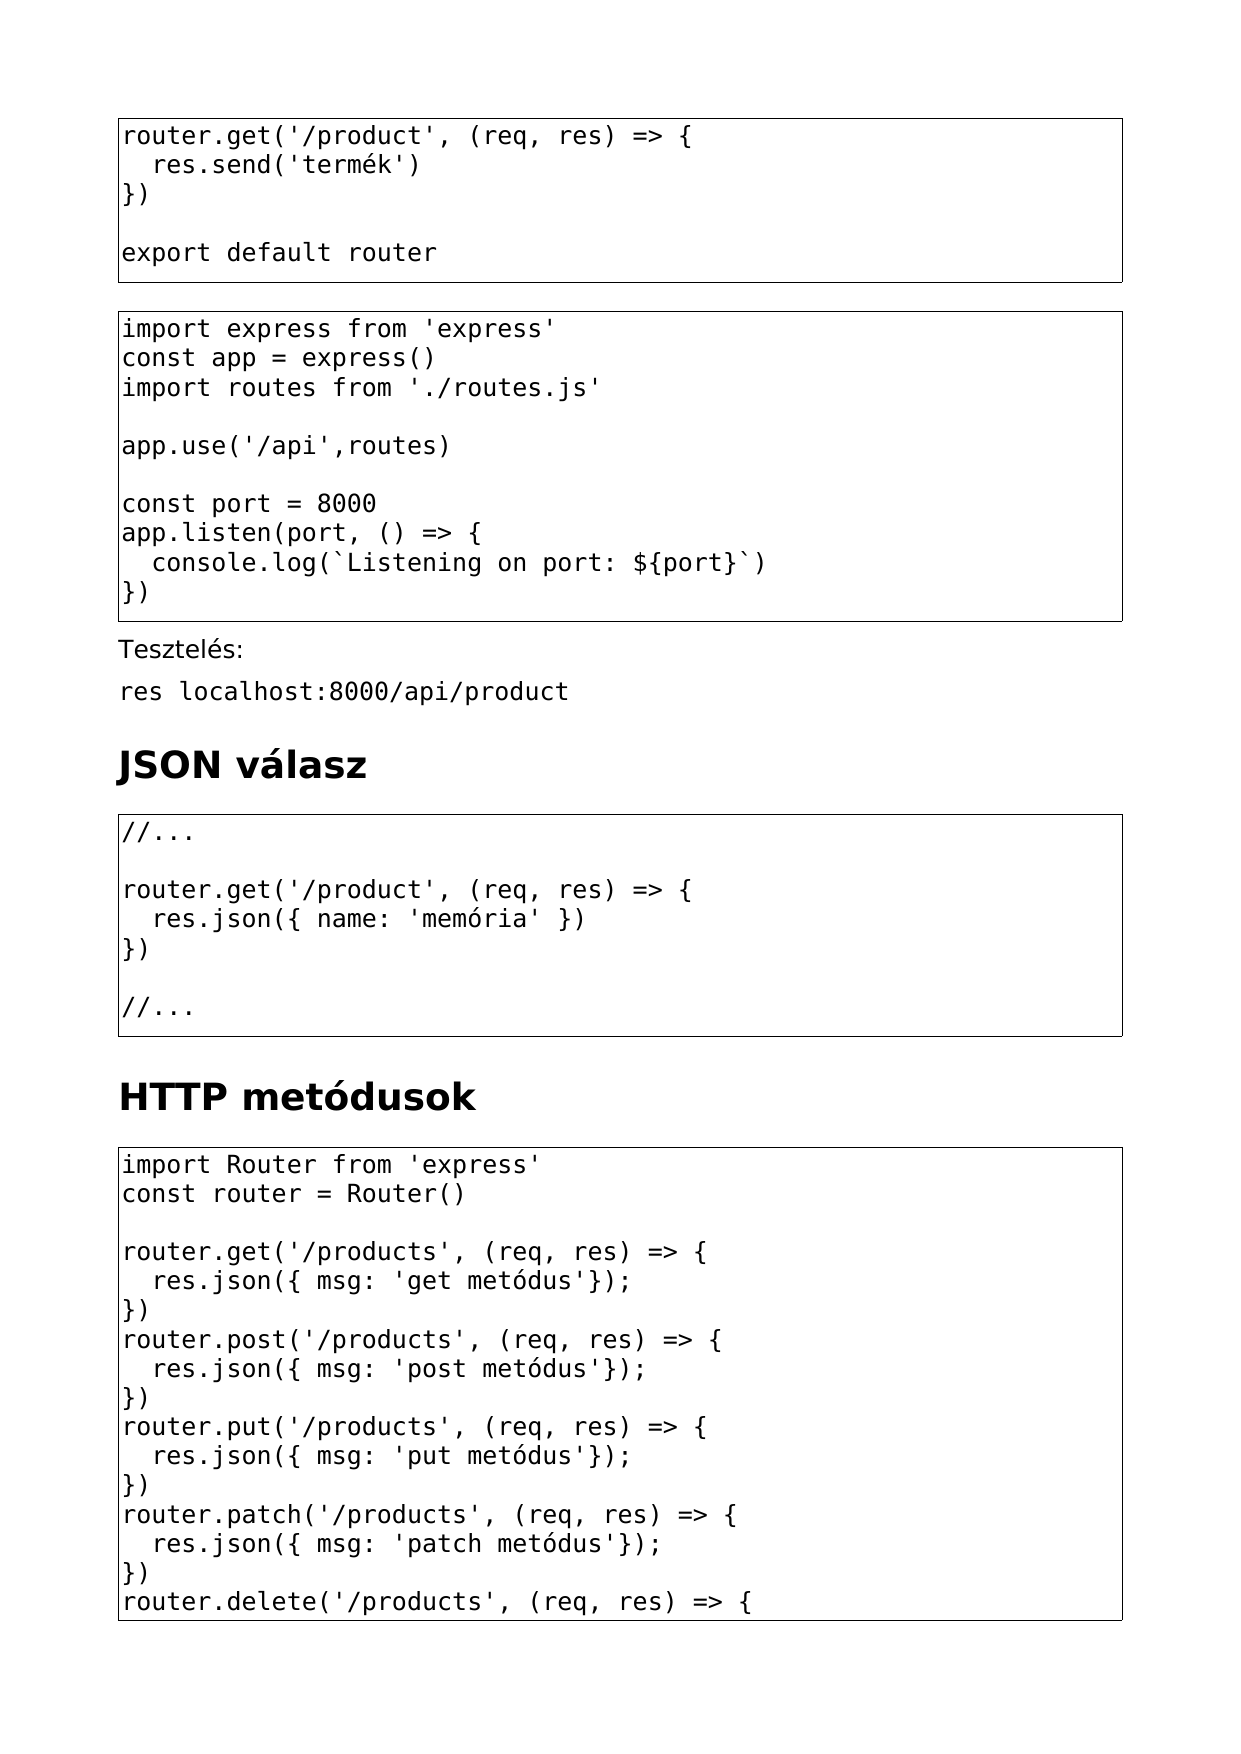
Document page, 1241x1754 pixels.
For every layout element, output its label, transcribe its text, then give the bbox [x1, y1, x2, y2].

table_header import Router from 'express' const router = Router() router.get('/products', (req, res) => { res.json({ msg: 'get metódus'}); }) router.post('/products', (req, res) => { res.json({ msg: 'post metódus'}); }) router.put('/products', (req, res) => { res.json({ msg: 'put metódus'}); }) router.patch('/products', (req, res) => { res.json({ msg: 'patch metódus'}); }) router.delete('/products', (req, res) => { [119, 1148, 1122, 1619]
text Tesztelés: [118, 636, 1122, 665]
table_header router.get('/product', (req, res) => { res.send('termék') }) export default router [119, 119, 1122, 282]
subtitle JSON válasz [118, 743, 1122, 787]
table_header import express from 'express' const app = express() import routes from './routes.js' app.use('/api',routes) const port = 8000 app.listen(port, () => { console.log(`Listening on port: ${port}`) }) [119, 312, 1122, 621]
text res localhost:8000/api/product [118, 677, 1122, 706]
subtitle HTTP metódusok [118, 1076, 1122, 1119]
table_header //... router.get('/product', (req, res) => { res.json({ name: 'memória' }) }) //... [119, 815, 1122, 1036]
